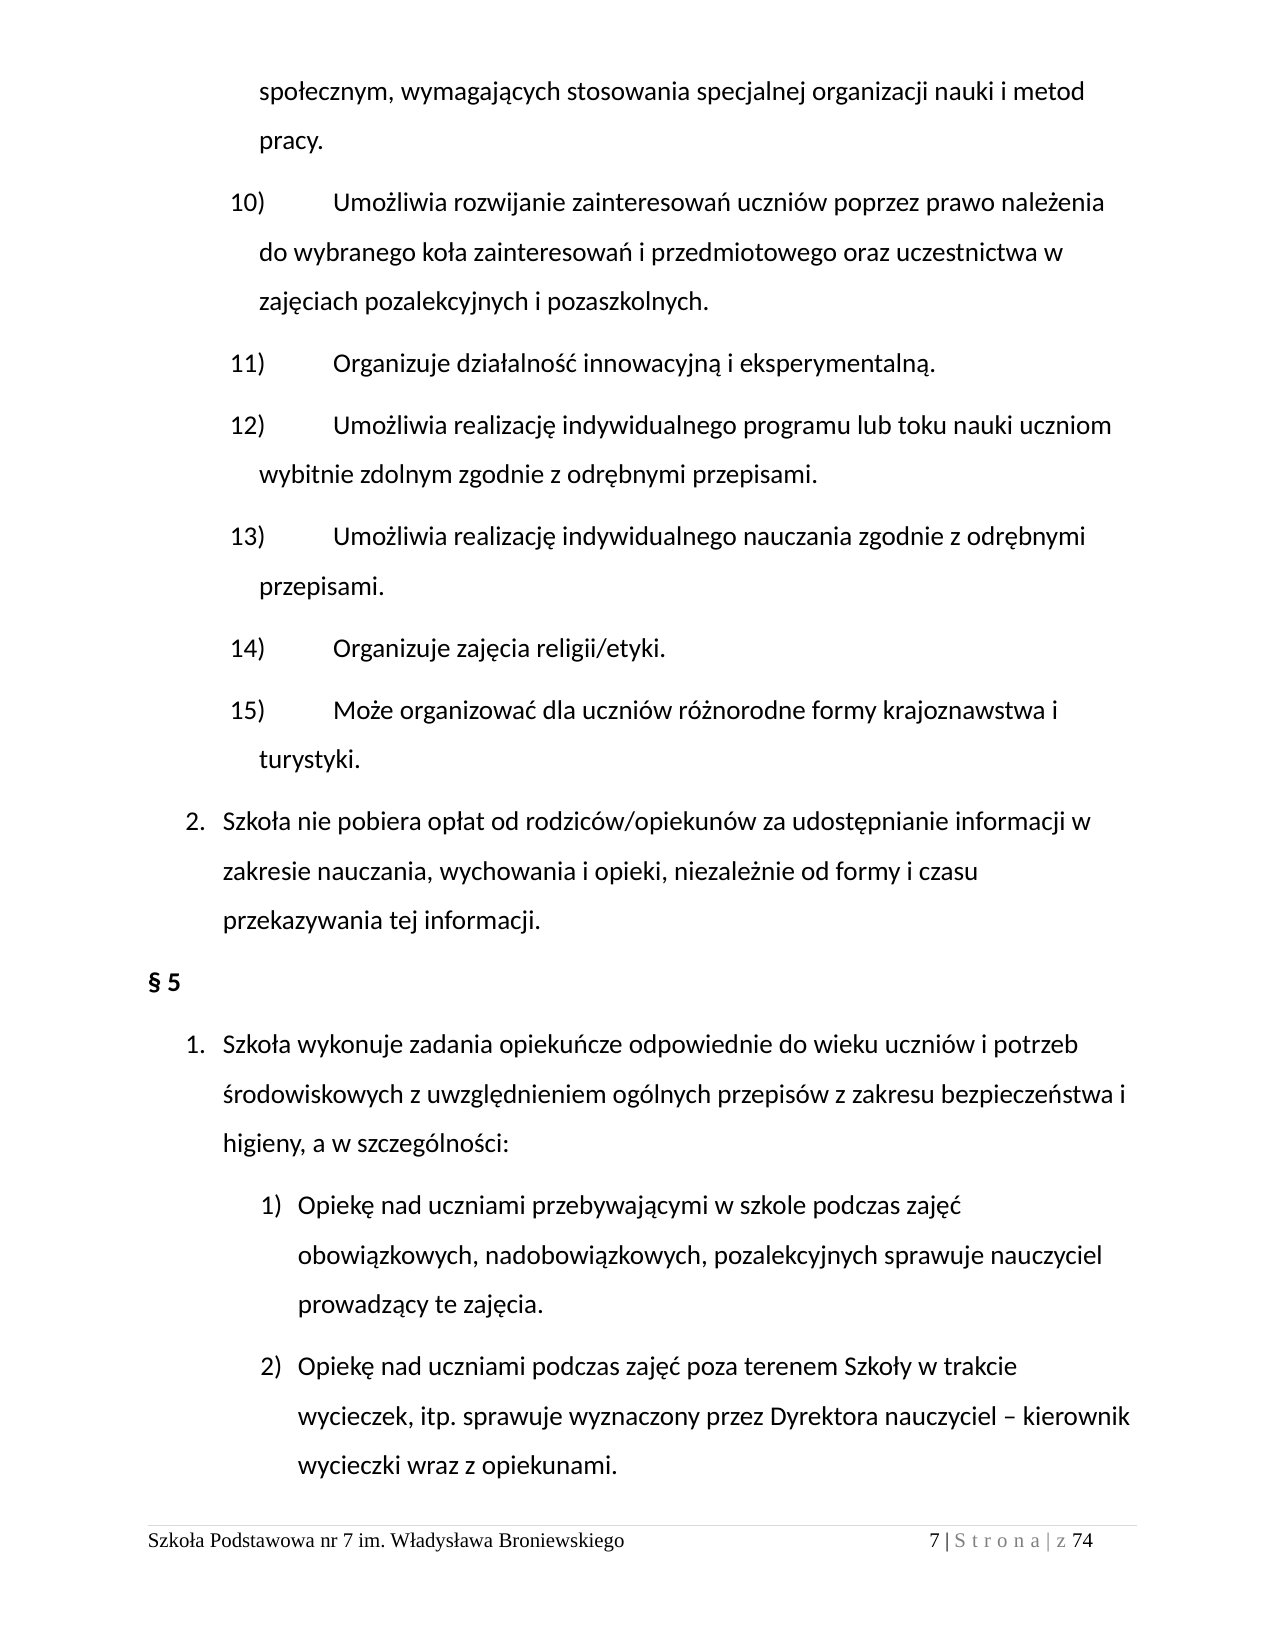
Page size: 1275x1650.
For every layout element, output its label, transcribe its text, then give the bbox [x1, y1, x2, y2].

list Umożliwia realizację indywidualnego programu lub toku nauki uczniom wybitnie zdolnym zgodnie z odrębnymi przepisami. [229, 408, 1137, 491]
list Umożliwia realizację indywidualnego nauczania zgodnie z odrębnymi przepisami. [229, 519, 1137, 602]
list Szkoła wykonuje zadania opiekuńcze odpowiednie do wieku uczniów i potrzeb środowiskowych z uwzględnieniem ogólnych przepisów z zakresu bezpieczeństwa i higieny, a w szczególności: [185, 1027, 1137, 1159]
list Szkoła nie pobiera opłat od rodziców/opiekunów za udostępnianie informacji w zakresie nauczania, wychowania i opieki, niezależnie od formy i czasu przekazywania tej informacji. [185, 804, 1137, 936]
list Organizuje działalność innowacyjną i eksperymentalną. [229, 346, 1137, 379]
list społecznym, wymagających stosowania specjalnej organizacji nauki i metod pracy. [229, 74, 1137, 156]
list Może organizować dla uczniów różnorodne formy krajoznawstwa i turystyki. [229, 693, 1137, 776]
text § 5 [148, 965, 1137, 998]
list Opiekę nad uczniami podczas zajęć poza terenem Szkoły w trakcie wycieczek, itp. sprawuje wyznaczony przez Dyrektora nauczyciel – kierownik wycieczki wraz z opiekunami. [260, 1349, 1137, 1481]
list Organizuje zajęcia religii/etyki. [229, 631, 1137, 664]
list Opiekę nad uczniami przebywającymi w szkole podczas zajęć obowiązkowych, nadobowiązkowych, pozalekcyjnych sprawuje nauczyciel prowadzący te zajęcia. [260, 1188, 1137, 1320]
list Umożliwia rozwijanie zainteresowań uczniów poprzez prawo należenia do wybranego koła zainteresowań i przedmiotowego oraz uczestnictwa w zajęciach pozalekcyjnych i pozaszkolnych. [229, 185, 1137, 317]
